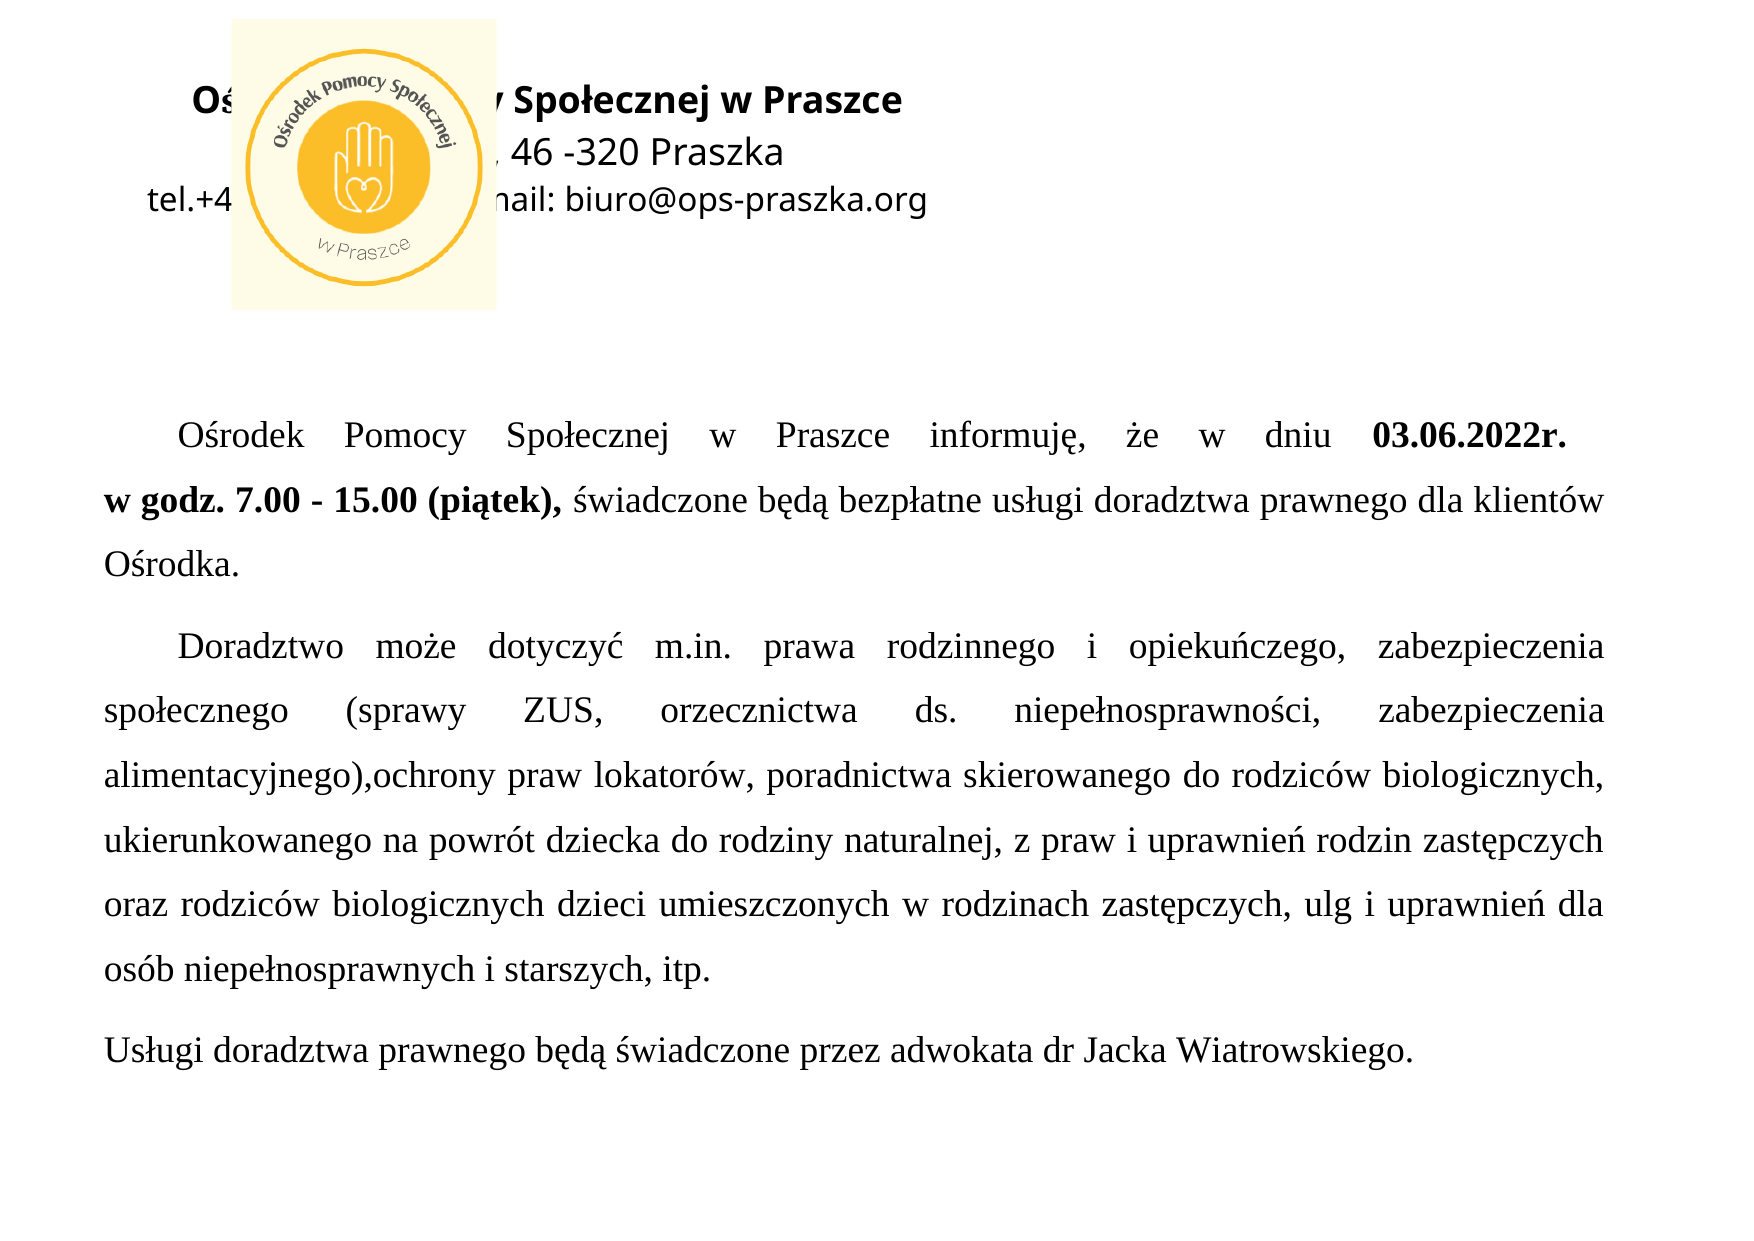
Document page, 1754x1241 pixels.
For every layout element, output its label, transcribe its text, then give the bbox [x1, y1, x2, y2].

text Usługi doradztwa prawnego będą świadczone przez adwokata dr Jacka Wiatrowskiego. [103, 1028, 1606, 1071]
text Ośrodek Pomocy Społecznej w Praszce informuję, że w dniu 03.06.2022r. w godz. 7.00 - 15.00 (piątek), świadczone będą bezpłatne usługi doradztwa prawnego dla klientów Ośrodka. [103, 412, 1606, 585]
text Doradztwo może dotyczyć m.in. prawa rodzinnego i opiekuńczego, zabezpieczenia społecznego (sprawy ZUS, orzecznictwa ds. niepełnosprawności, zabezpieczenia alimentacyjnego),ochrony praw lokatorów, poradnictwa skierowanego do rodziców biologicznych, ukierunkowanego na powrót dziecka do rodziny naturalnej, z praw i uprawnień rodzin zastępczych oraz rodziców biologicznych dzieci umieszczonych w rodzinach zastępczych, ulg i uprawnień dla osób niepełnosprawnych i starszych, itp. [103, 623, 1606, 989]
